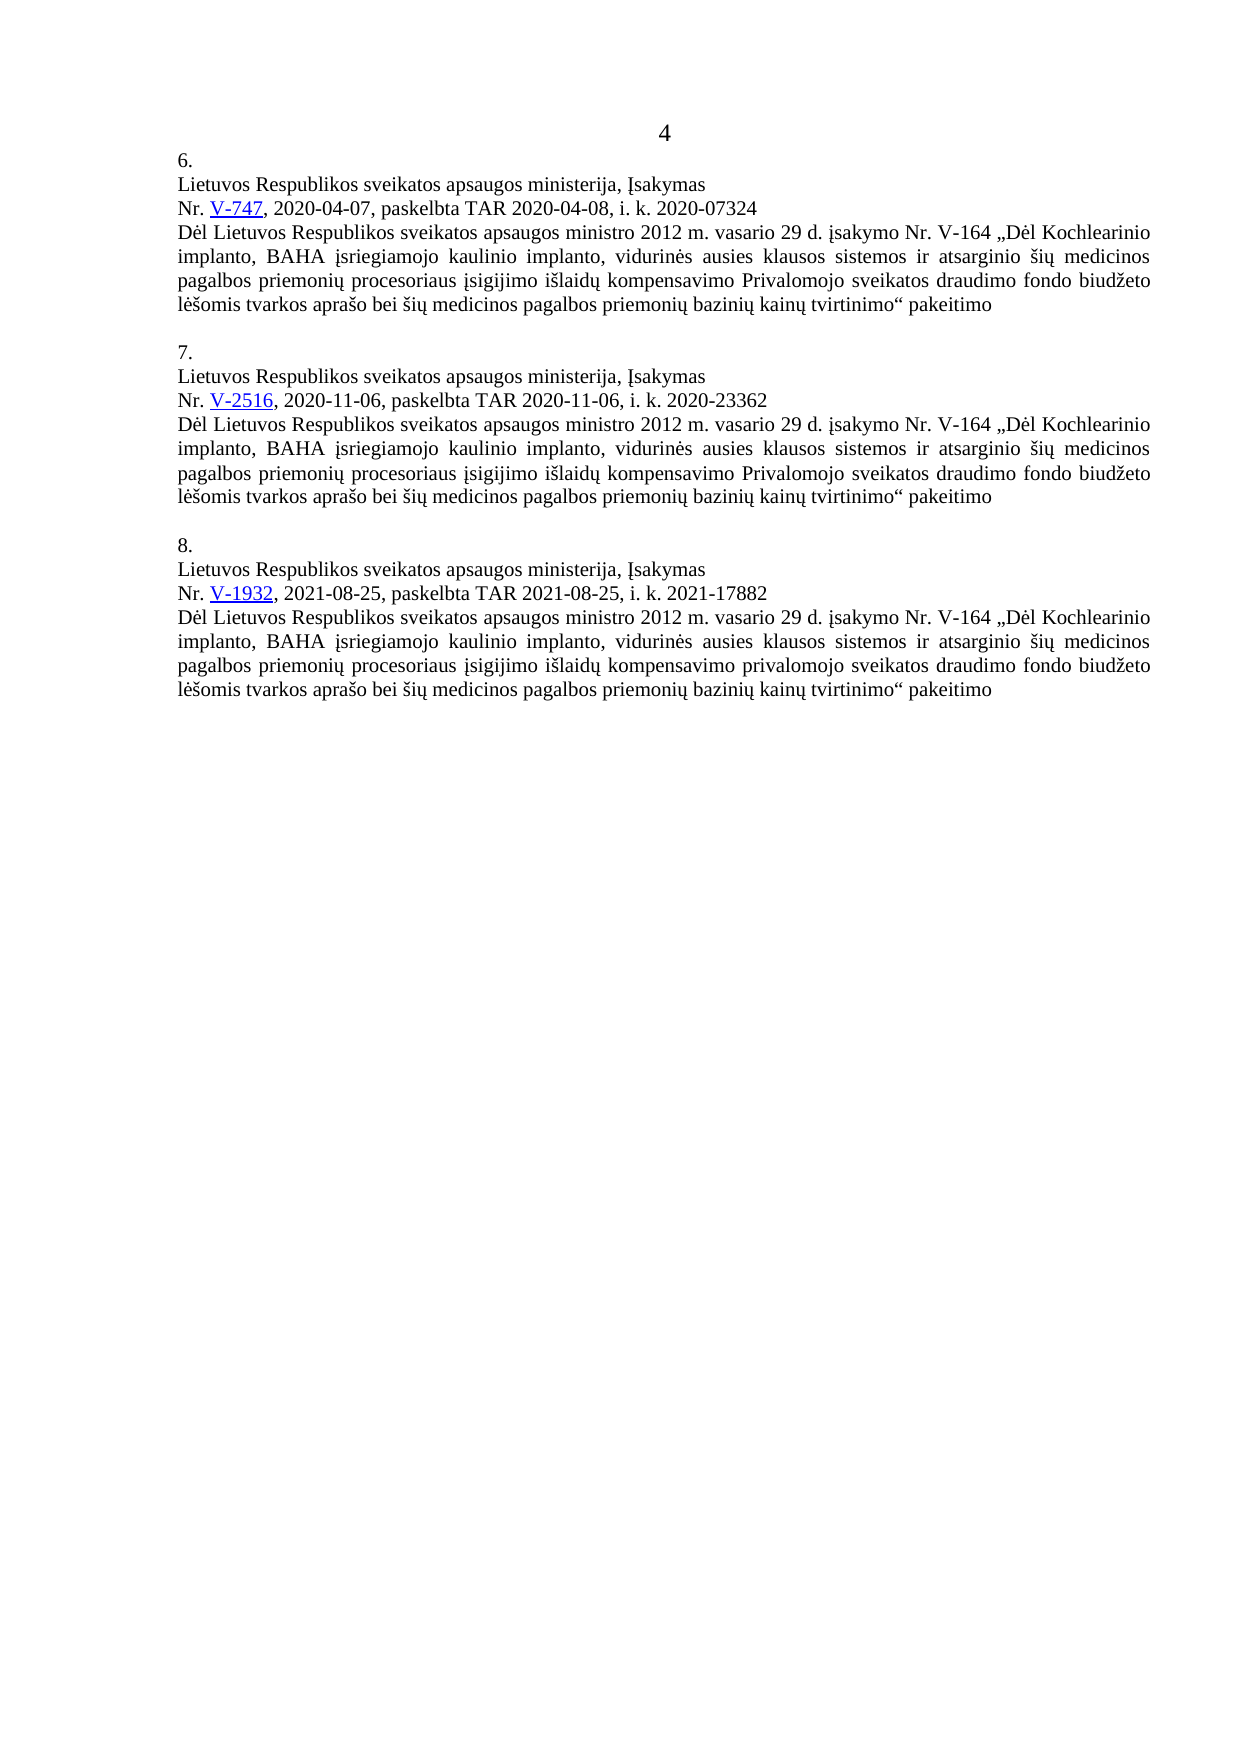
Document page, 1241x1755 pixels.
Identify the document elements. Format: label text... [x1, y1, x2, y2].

text 8. [177, 533, 1152, 557]
text Nr. V-747, 2020-04-07, paskelbta TAR 2020-04-08, i. k. 2020-07324 [177, 196, 1152, 220]
text Dėl Lietuvos Respublikos sveikatos apsaugos ministro 2012 m. vasario 29 d. įsakymo Nr. V-164 „Dėl Kochlearinio implanto, BAHA įsriegiamojo kaulinio implanto, vidurinės ausies klausos sistemos ir atsarginio šių medicinos pagalbos priemonių procesoriaus įsigijimo išlaidų kompensavimo privalomojo sveikatos draudimo fondo biudžeto lėšomis tvarkos aprašo bei šių medicinos pagalbos priemonių bazinių kainų tvirtinimo“ pakeitimo [177, 605, 1152, 701]
text Dėl Lietuvos Respublikos sveikatos apsaugos ministro 2012 m. vasario 29 d. įsakymo Nr. V-164 „Dėl Kochlearinio implanto, BAHA įsriegiamojo kaulinio implanto, vidurinės ausies klausos sistemos ir atsarginio šių medicinos pagalbos priemonių procesoriaus įsigijimo išlaidų kompensavimo Privalomojo sveikatos draudimo fondo biudžeto lėšomis tvarkos aprašo bei šių medicinos pagalbos priemonių bazinių kainų tvirtinimo“ pakeitimo [177, 412, 1152, 508]
text Nr. V-1932, 2021-08-25, paskelbta TAR 2021-08-25, i. k. 2021-17882 [177, 581, 1152, 605]
text 6. [177, 148, 1152, 172]
text Lietuvos Respublikos sveikatos apsaugos ministerija, Įsakymas [177, 557, 1152, 581]
text Nr. V-2516, 2020-11-06, paskelbta TAR 2020-11-06, i. k. 2020-23362 [177, 388, 1152, 412]
text Lietuvos Respublikos sveikatos apsaugos ministerija, Įsakymas [177, 172, 1152, 196]
text Lietuvos Respublikos sveikatos apsaugos ministerija, Įsakymas [177, 364, 1152, 388]
text Dėl Lietuvos Respublikos sveikatos apsaugos ministro 2012 m. vasario 29 d. įsakymo Nr. V-164 „Dėl Kochlearinio implanto, BAHA įsriegiamojo kaulinio implanto, vidurinės ausies klausos sistemos ir atsarginio šių medicinos pagalbos priemonių procesoriaus įsigijimo išlaidų kompensavimo Privalomojo sveikatos draudimo fondo biudžeto lėšomis tvarkos aprašo bei šių medicinos pagalbos priemonių bazinių kainų tvirtinimo“ pakeitimo [177, 220, 1152, 316]
text 7. [177, 340, 1152, 364]
